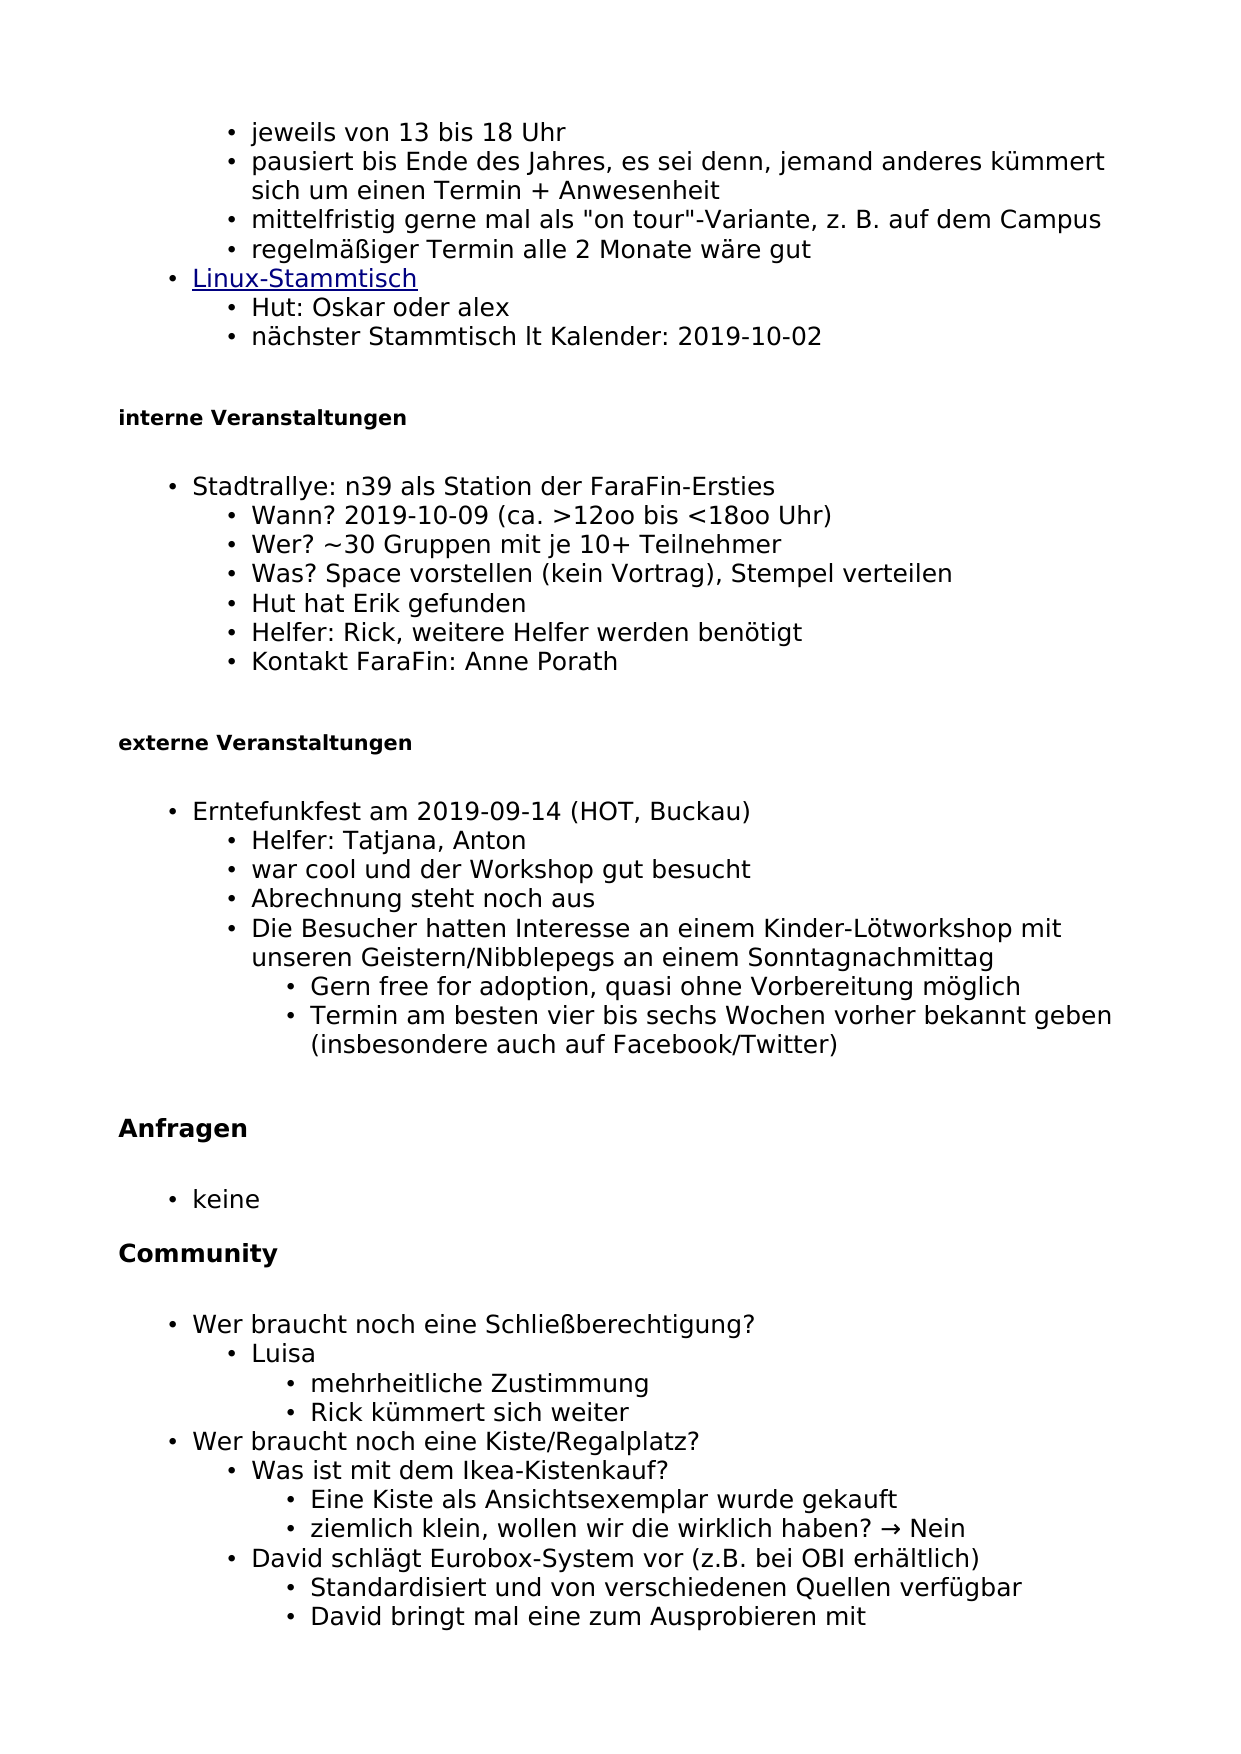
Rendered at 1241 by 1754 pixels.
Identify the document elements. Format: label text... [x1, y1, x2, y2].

list Was? Space vorstellen (kein Vortrag), Stempel verteilen [236, 560, 1122, 589]
list Eine Kiste als Ansichtsexemplar wurde gekauft [295, 1486, 1122, 1515]
list Erntefunkfest am 2019-09-14 (HOT, Buckau) [177, 797, 1122, 826]
list Abrechnung steht noch aus [236, 884, 1122, 914]
subtitle interne Veranstaltungen [118, 406, 1122, 430]
subtitle Anfragen [118, 1114, 1122, 1143]
list Stadtrallye: n39 als Station der FaraFin-Ersties [177, 472, 1122, 501]
list Die Besucher hatten Interesse an einem Kinder-Lötworkshop mit unseren Geistern/Nibblepegs an einem Sonntagnachmittag [236, 914, 1122, 972]
list war cool und der Workshop gut besucht [236, 855, 1122, 884]
list Wer braucht noch eine Schließberechtigung? [177, 1311, 1122, 1340]
list David bringt mal eine zum Ausprobieren mit [295, 1602, 1122, 1631]
list Gern free for adoption, quasi ohne Vorbereitung möglich [295, 972, 1122, 1001]
list mittelfristig gerne mal als "on tour"-Variante, z. B. auf dem Campus [236, 206, 1122, 235]
list Was ist mit dem Ikea-Kistenkauf? [236, 1456, 1122, 1486]
list Linux-Stammtisch [177, 264, 1122, 293]
list pausiert bis Ende des Jahres, es sei denn, jemand anderes kümmert sich um einen Termin + Anwesenheit [236, 147, 1122, 206]
list ziemlich klein, wollen wir die wirklich haben? → Nein [295, 1515, 1122, 1544]
subtitle externe Veranstaltungen [118, 731, 1122, 755]
list keine [177, 1185, 1122, 1214]
list Wann? 2019-10-09 (ca. >12oo bis <18oo Uhr) [236, 501, 1122, 531]
list Kontakt FaraFin: Anne Porath [236, 647, 1122, 676]
list jeweils von 13 bis 18 Uhr [236, 118, 1122, 147]
list mehrheitliche Zustimmung [295, 1369, 1122, 1398]
list Wer braucht noch eine Kiste/Regalplatz? [177, 1427, 1122, 1456]
list regelmäßiger Termin alle 2 Monate wäre gut [236, 235, 1122, 264]
list Helfer: Rick, weitere Helfer werden benötigt [236, 618, 1122, 647]
list Standardisiert und von verschiedenen Quellen verfügbar [295, 1573, 1122, 1602]
list Helfer: Tatjana, Anton [236, 826, 1122, 855]
list Rick kümmert sich weiter [295, 1398, 1122, 1427]
list Wer? ~30 Gruppen mit je 10+ Teilnehmer [236, 531, 1122, 560]
subtitle Community [118, 1239, 1122, 1268]
list Hut: Oskar oder alex [236, 293, 1122, 322]
list Luisa [236, 1340, 1122, 1369]
list David schlägt Eurobox-System vor (z.B. bei OBI erhältlich) [236, 1544, 1122, 1573]
list nächster Stammtisch lt Kalender: 2019-10-02 [236, 322, 1122, 351]
list Termin am besten vier bis sechs Wochen vorher bekannt geben (insbesondere auch auf Facebook/Twitter) [295, 1001, 1122, 1059]
list Hut hat Erik gefunden [236, 589, 1122, 618]
